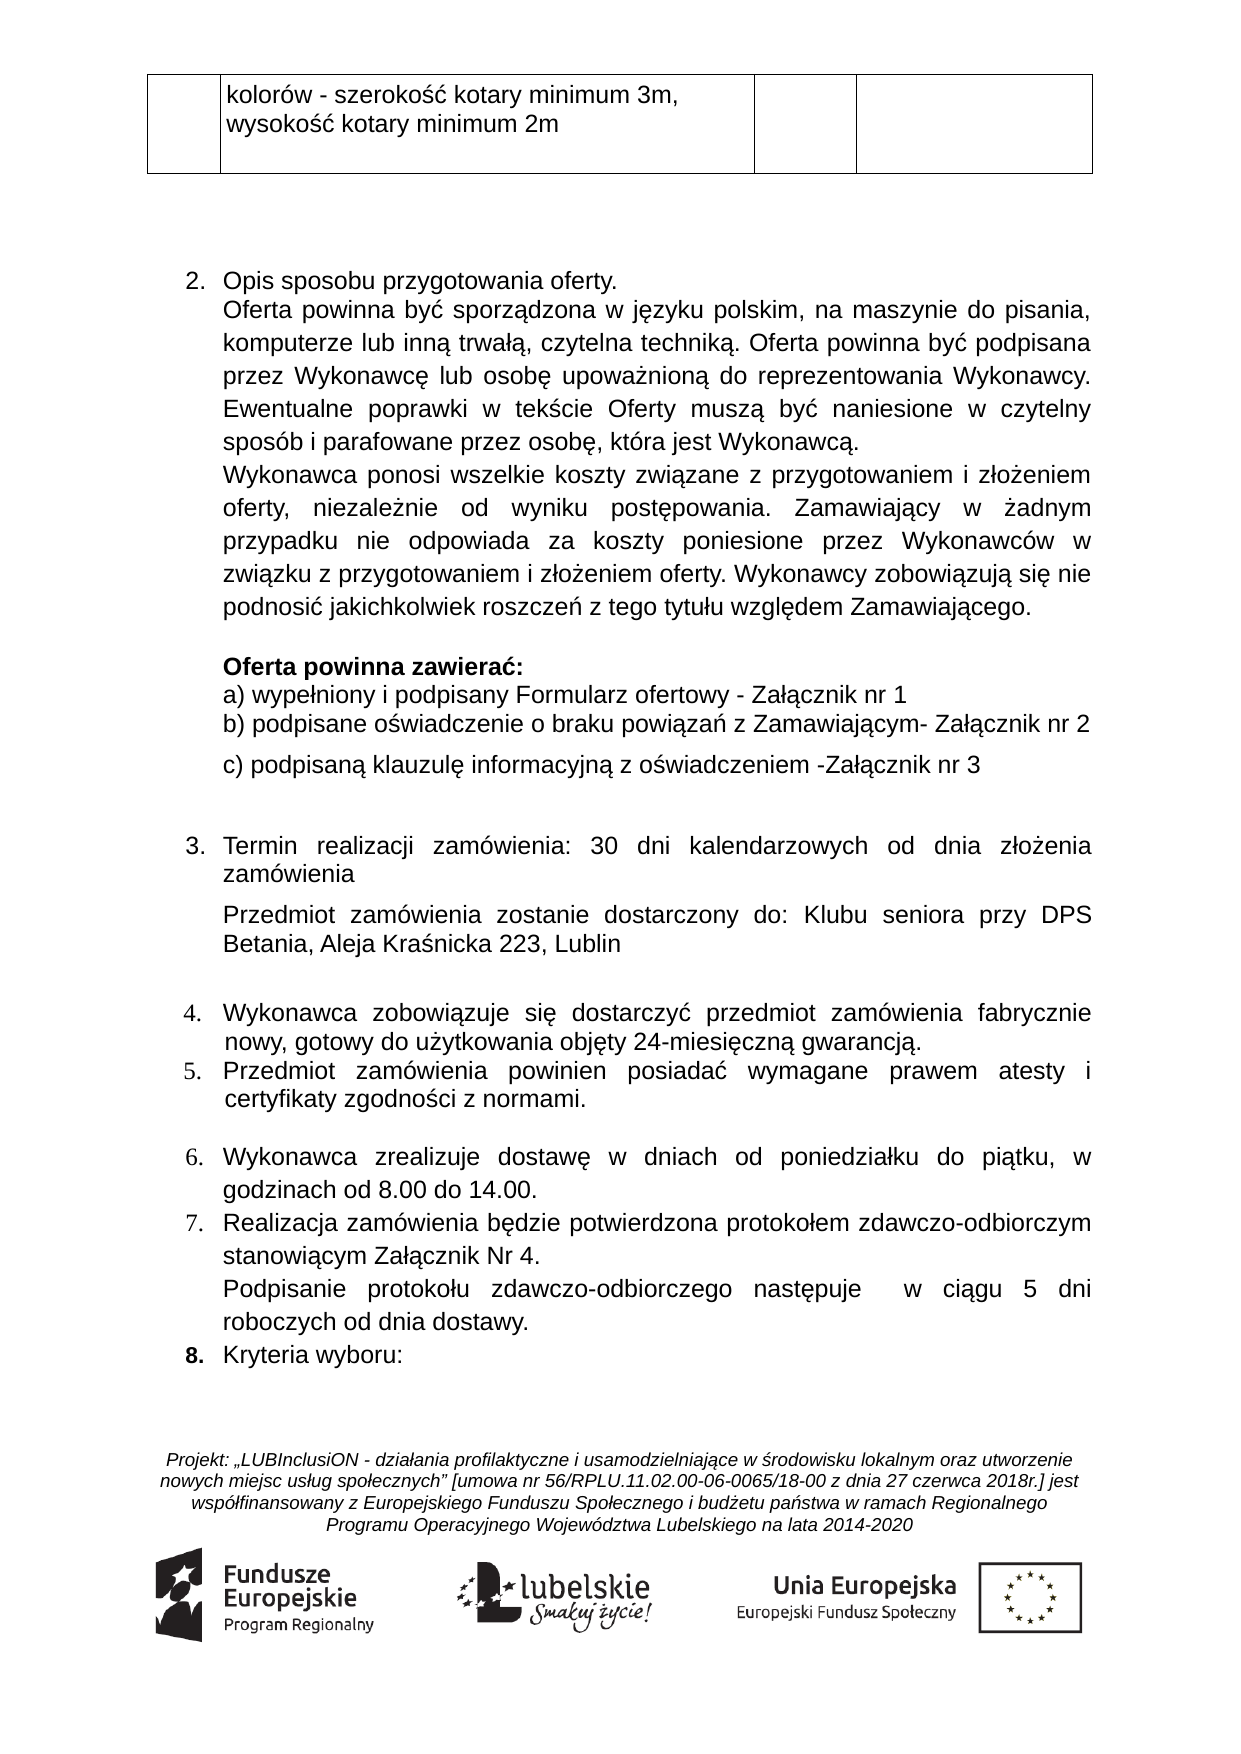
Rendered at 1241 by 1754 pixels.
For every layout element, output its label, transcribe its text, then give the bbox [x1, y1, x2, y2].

picture [153, 1546, 1083, 1643]
list Wykonawca zobowiązuje się dostarczyć przedmiot zamówienia fabrycznie nowy, gotowy do użytkowania objęty 24-miesięczną gwarancją. [183, 998, 1093, 1056]
list Oferta powinna być sporządzona w języku polskim, na maszynie do pisania, komputerze lub inną trwałą, czytelna techniką. Oferta powinna być podpisana przez Wykonawcę lub osobę upoważnioną do reprezentowania Wykonawcy. Ewentualne poprawki w tekście Oferty muszą być naniesione w czytelny sposób i parafowane przez osobę, która jest Wykonawcą. [185, 295, 1093, 456]
list Oferta powinna zawierać: [185, 652, 1093, 680]
list Kryteria wyboru: [185, 1340, 1093, 1369]
list Podpisanie protokołu zdawczo-odbiorczego następuje w ciągu 5 dni roboczych od dnia dostawy. [185, 1274, 1093, 1336]
list Termin realizacji zamówienia: 30 dni kalendarzowych od dnia złożenia zamówienia [185, 831, 1093, 888]
list c) podpisaną klauzulę informacyjną z oświadczeniem -Załącznik nr 3 [185, 750, 1093, 778]
table_cell [148, 75, 220, 172]
list Wykonawca ponosi wszelkie koszty związane z przygotowaniem i złożeniem oferty, niezależnie od wyniku postępowania. Zamawiający w żadnym przypadku nie odpowiada za koszty poniesione przez Wykonawców w związku z przygotowaniem i złożeniem oferty. Wykonawcy zobowiązują się nie podnosić jakichkolwiek roszczeń z tego tytułu względem Zamawiającego. [185, 460, 1093, 621]
list Realizacja zamówienia będzie potwierdzona protokołem zdawczo-odbiorczym stanowiącym Załącznik Nr 4. [185, 1208, 1093, 1270]
list Przedmiot zamówienia powinien posiadać wymagane prawem atesty i certyfikaty zgodności z normami. [183, 1056, 1093, 1113]
list Przedmiot zamówienia zostanie dostarczony do: Klubu seniora przy DPS Betania, Aleja Kraśnicka 223, Lublin [185, 900, 1093, 957]
table_cell [857, 75, 1092, 172]
list Opis sposobu przygotowania oferty. [185, 266, 1093, 295]
list Wykonawca zrealizuje dostawę w dniach od poniedziałku do piątku, w godzinach od 8.00 do 14.00. [185, 1142, 1093, 1204]
list b) podpisane oświadczenie o braku powiązań z Zamawiającym- Załącznik nr 2 [185, 709, 1093, 738]
table_cell [755, 75, 856, 172]
list a) wypełniony i podpisany Formularz ofertowy - Załącznik nr 1 [185, 680, 1093, 709]
table_cell kolorów - szerokość kotary minimum 3m, wysokość kotary minimum 2m [221, 75, 754, 172]
